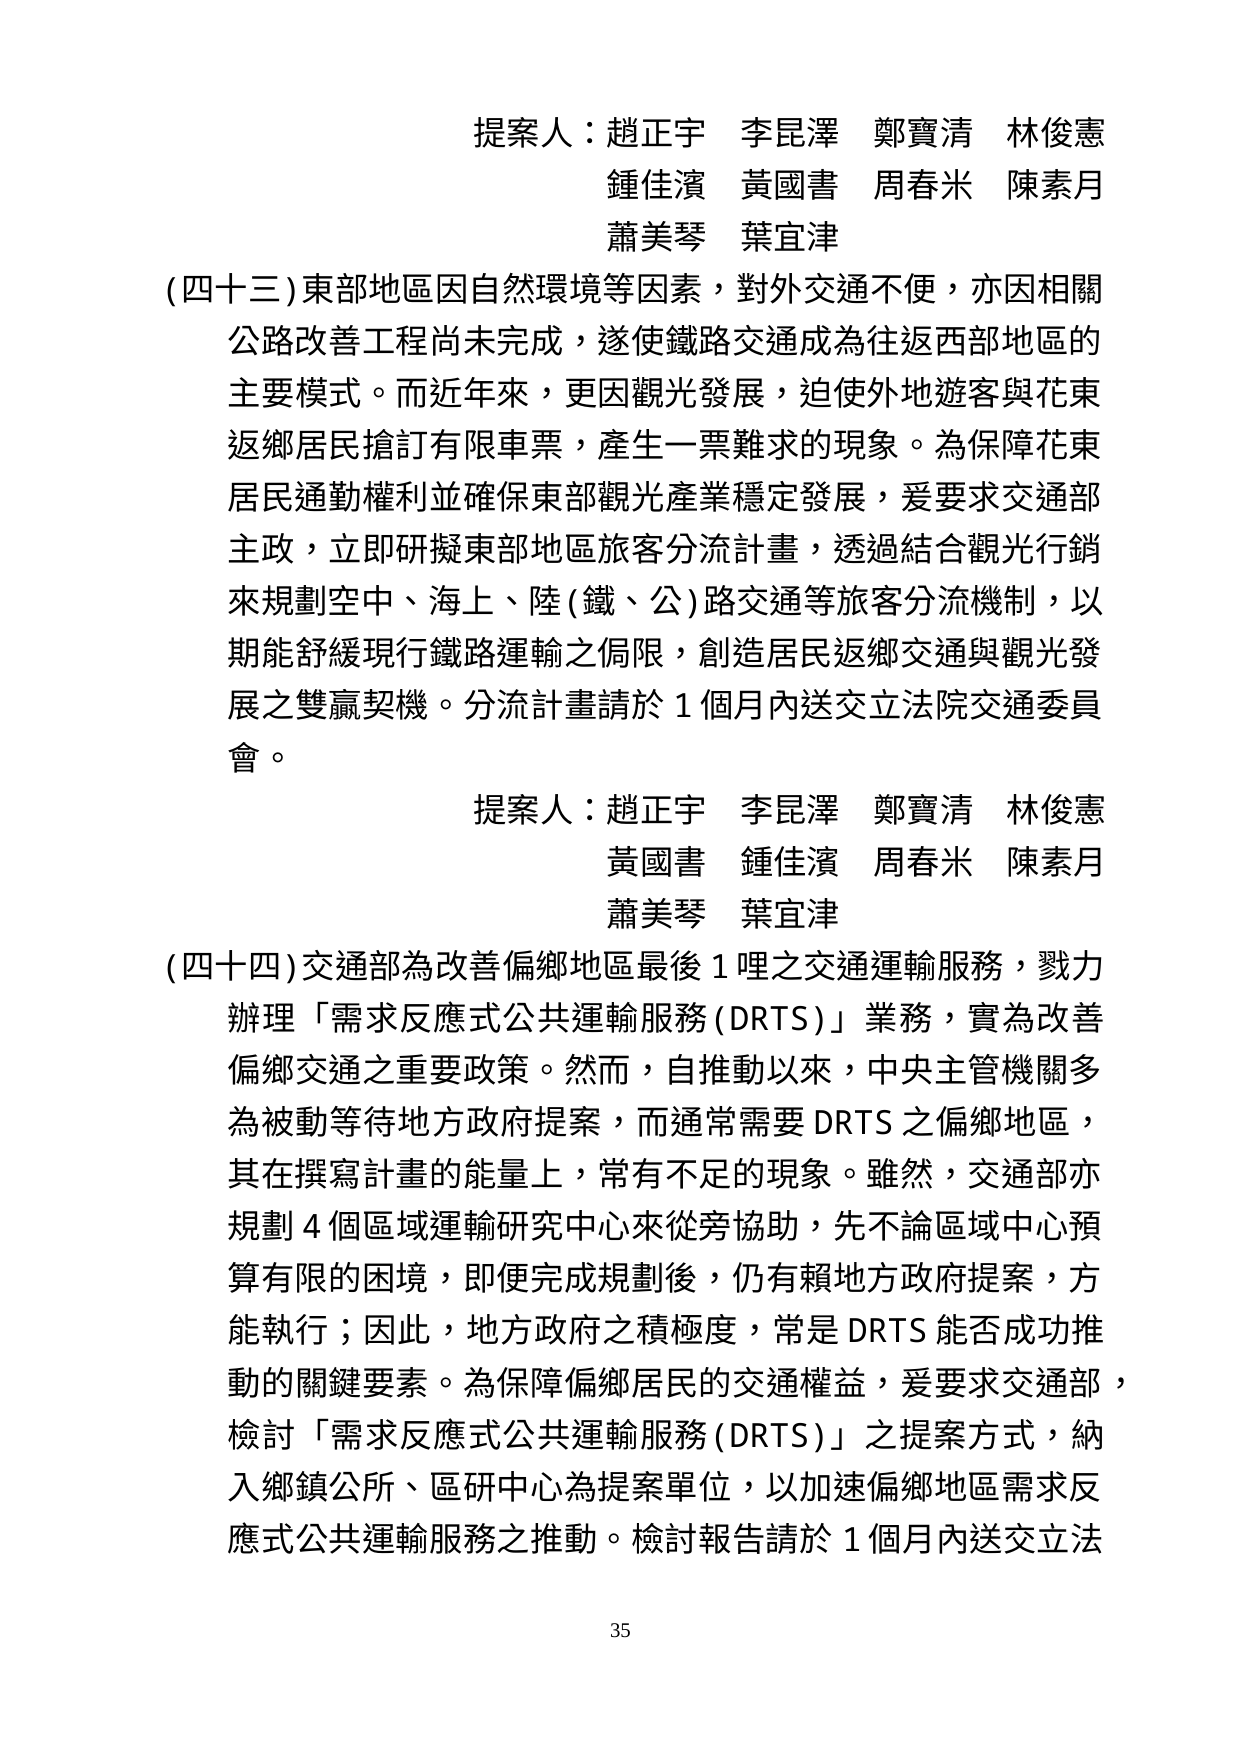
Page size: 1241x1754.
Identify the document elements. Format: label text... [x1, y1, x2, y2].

text (四十三)東部地區因自然環境等因素，對外交通不便，亦因相關公路改善工程尚未完成，遂使鐵路交通成為往返西部地區的主要模式。而近年來，更因觀光發展，迫使外地遊客與花東返鄉居民搶訂有限車票，產生一票難求的現象。為保障花東居民通勤權利並確保東部觀光產業穩定發展，爰要求交通部主政，立即研擬東部地區旅客分流計畫，透過結合觀光行銷來規劃空中、海上、陸(鐵、公)路交通等旅客分流機制，以期能舒緩現行鐵路運輸之侷限，創造居民返鄉交通與觀光發展之雙贏契機。分流計畫請於1個月內送交立法院交通委員會。 [161, 259, 1104, 780]
text 提案人：趙正宇 李昆澤 鄭寶清 林俊憲 鍾佳濱 黃國書 周春米 陳素月 蕭美琴 葉宜津 [473, 103, 1117, 259]
text (四十四)交通部為改善偏鄉地區最後1哩之交通運輸服務，戮力辦理「需求反應式公共運輸服務(DRTS)」業務，實為改善偏鄉交通之重要政策。然而，自推動以來，中央主管機關多為被動等待地方政府提案，而通常需要DRTS之偏鄉地區，其在撰寫計畫的能量上，常有不足的現象。雖然，交通部亦規劃4個區域運輸研究中心來從旁協助，先不論區域中心預算有限的困境，即便完成規劃後，仍有賴地方政府提案，方能執行；因此，地方政府之積極度，常是DRTS能否成功推動的關鍵要素。為保障偏鄉居民的交通權益，爰要求交通部，檢討「需求反應式公共運輸服務(DRTS)」之提案方式，納入鄉鎮公所、區研中心為提案單位，以加速偏鄉地區需求反應式公共運輸服務之推動。檢討報告請於1個月內送交立法院交通委員會。 [161, 937, 1104, 1562]
text 提案人：趙正宇 李昆澤 鄭寶清 林俊憲 黃國書 鍾佳濱 周春米 陳素月 蕭美琴 葉宜津 [473, 780, 1117, 937]
